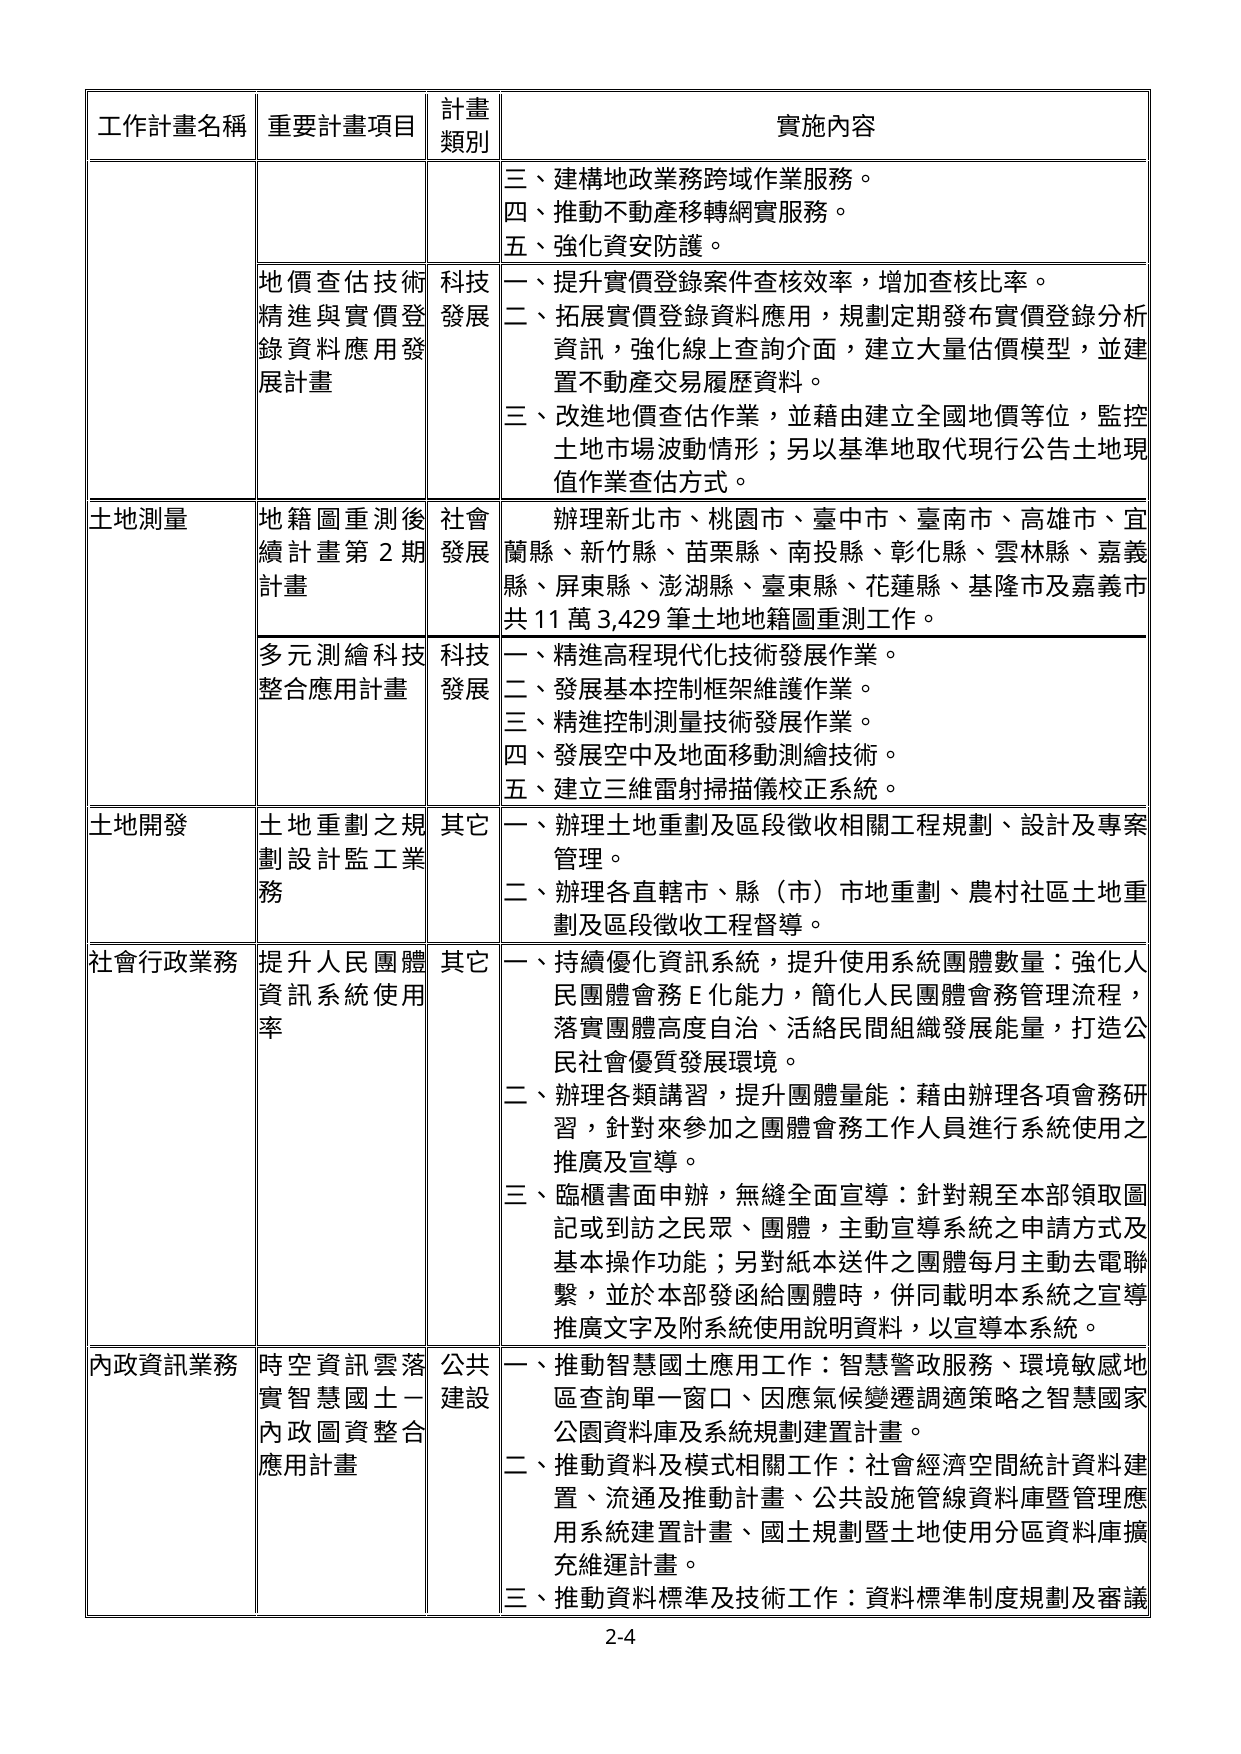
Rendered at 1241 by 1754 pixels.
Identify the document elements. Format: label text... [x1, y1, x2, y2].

table_cell 內政資訊業務 [88, 1345, 256, 1614]
table_cell 其它 [428, 808, 499, 941]
table_cell 多元測繪科技整合應用計畫 [258, 638, 425, 805]
table_cell 土地開發 [86, 805, 256, 941]
table_cell 一、推動智慧國土應用工作：智慧警政服務、環境敏感地區查詢單一窗口、因應氣候變遷調適策略之智慧國家公園資料庫及系統規劃建置計畫。 二、推動資料及模式相關工作：社會經濟空間統計資料建置、流通及推動計畫、公共設施管線資料庫暨管理應用系統建置計畫、國土規劃暨土地使用分區資料庫擴充維運計畫。 三、推動資料標準及技術工作：資料標準制度規劃及審議 [501, 1345, 1148, 1614]
table_cell 社會行政業務 [88, 941, 255, 1344]
table_cell 一、辦理土地重劃及區段徵收相關工程規劃、設計及專案管理。 二、辦理各直轄市、縣（市）市地重劃、農村社區土地重劃及區段徵收工程督導。 [501, 805, 1149, 941]
table_cell 一、精進高程現代化技術發展作業。 二、發展基本控制框架維護作業。 三、精進控制測量技術發展作業。 四、發展空中及地面移動測繪技術。 五、建立三維雷射掃描儀校正系統。 [502, 635, 1148, 805]
table_cell [258, 162, 425, 262]
table_cell 提升人民團體資訊系統使用率 [258, 945, 425, 1344]
table_cell 社會發展 [428, 502, 499, 635]
table_cell 辦理新北市、桃園市、臺中市、臺南市、高雄市、宜蘭縣、新竹縣、苗栗縣、南投縣、彰化縣、雲林縣、嘉義縣、屏東縣、澎湖縣、臺東縣、花蓮縣、基隆市及嘉義市共11萬3,429筆土地地籍圖重測工作。 [502, 498, 1148, 635]
table_cell [88, 159, 255, 498]
table_cell 科技發展 [428, 265, 499, 498]
table_cell 公共建設 [427, 1348, 501, 1614]
table_cell 科技發展 [428, 638, 499, 805]
table_header 工作計畫名稱 [88, 92, 256, 158]
table_cell 一、提升實價登錄案件查核效率，增加查核比率。 二、拓展實價登錄資料應用，規劃定期發布實價登錄分析資訊，強化線上查詢介面，建立大量估價模型，並建置不動產交易履歷資料。 三、改進地價查估作業，並藉由建立全國地價等位，監控土地市場波動情形；另以基準地取代現行公告土地現值作業查估方式。 [501, 262, 1149, 498]
table_header 計畫類別 [427, 92, 501, 158]
table_cell 一、持續優化資訊系統，提升使用系統團體數量：強化人民團體會務E化能力，簡化人民團體會務管理流程，落實團體高度自治、活絡民間組織發展能量，打造公民社會優質發展環境。 二、辦理各類講習，提升團體量能：藉由辦理各項會務研習，針對來參加之團體會務工作人員進行系統使用之推廣及宣導。 三、臨櫃書面申辦，無縫全面宣導：針對親至本部領取圖記或到訪之民眾、團體，主動宣導系統之申請方式及基本操作功能；另對紙本送件之團體每月主動去電聯繫，並於本部發函給團體時，併同載明本系統之宣導推廣文字及附系統使用說明資料，以宣導本系統。 [502, 941, 1148, 1344]
table_cell 地價查估技術精進與實價登錄資料應用發展計畫 [258, 265, 425, 498]
table_cell 三、建構地政業務跨域作業服務。 四、推動不動產移轉網實服務。 五、強化資安防護。 [502, 159, 1148, 262]
table_header 重要計畫項目 [256, 92, 427, 158]
table_cell 土地測量 [88, 498, 255, 805]
table_cell 時空資訊雲落實智慧國土－內政圖資整合應用計畫 [256, 1348, 427, 1614]
table_cell 地籍圖重測後續計畫第2期計畫 [258, 502, 425, 635]
table_cell [428, 162, 499, 262]
table_header 實施內容 [501, 92, 1148, 158]
table_cell 其它 [428, 945, 499, 1344]
table_cell 土地重劃之規劃設計監工業務 [258, 808, 425, 941]
